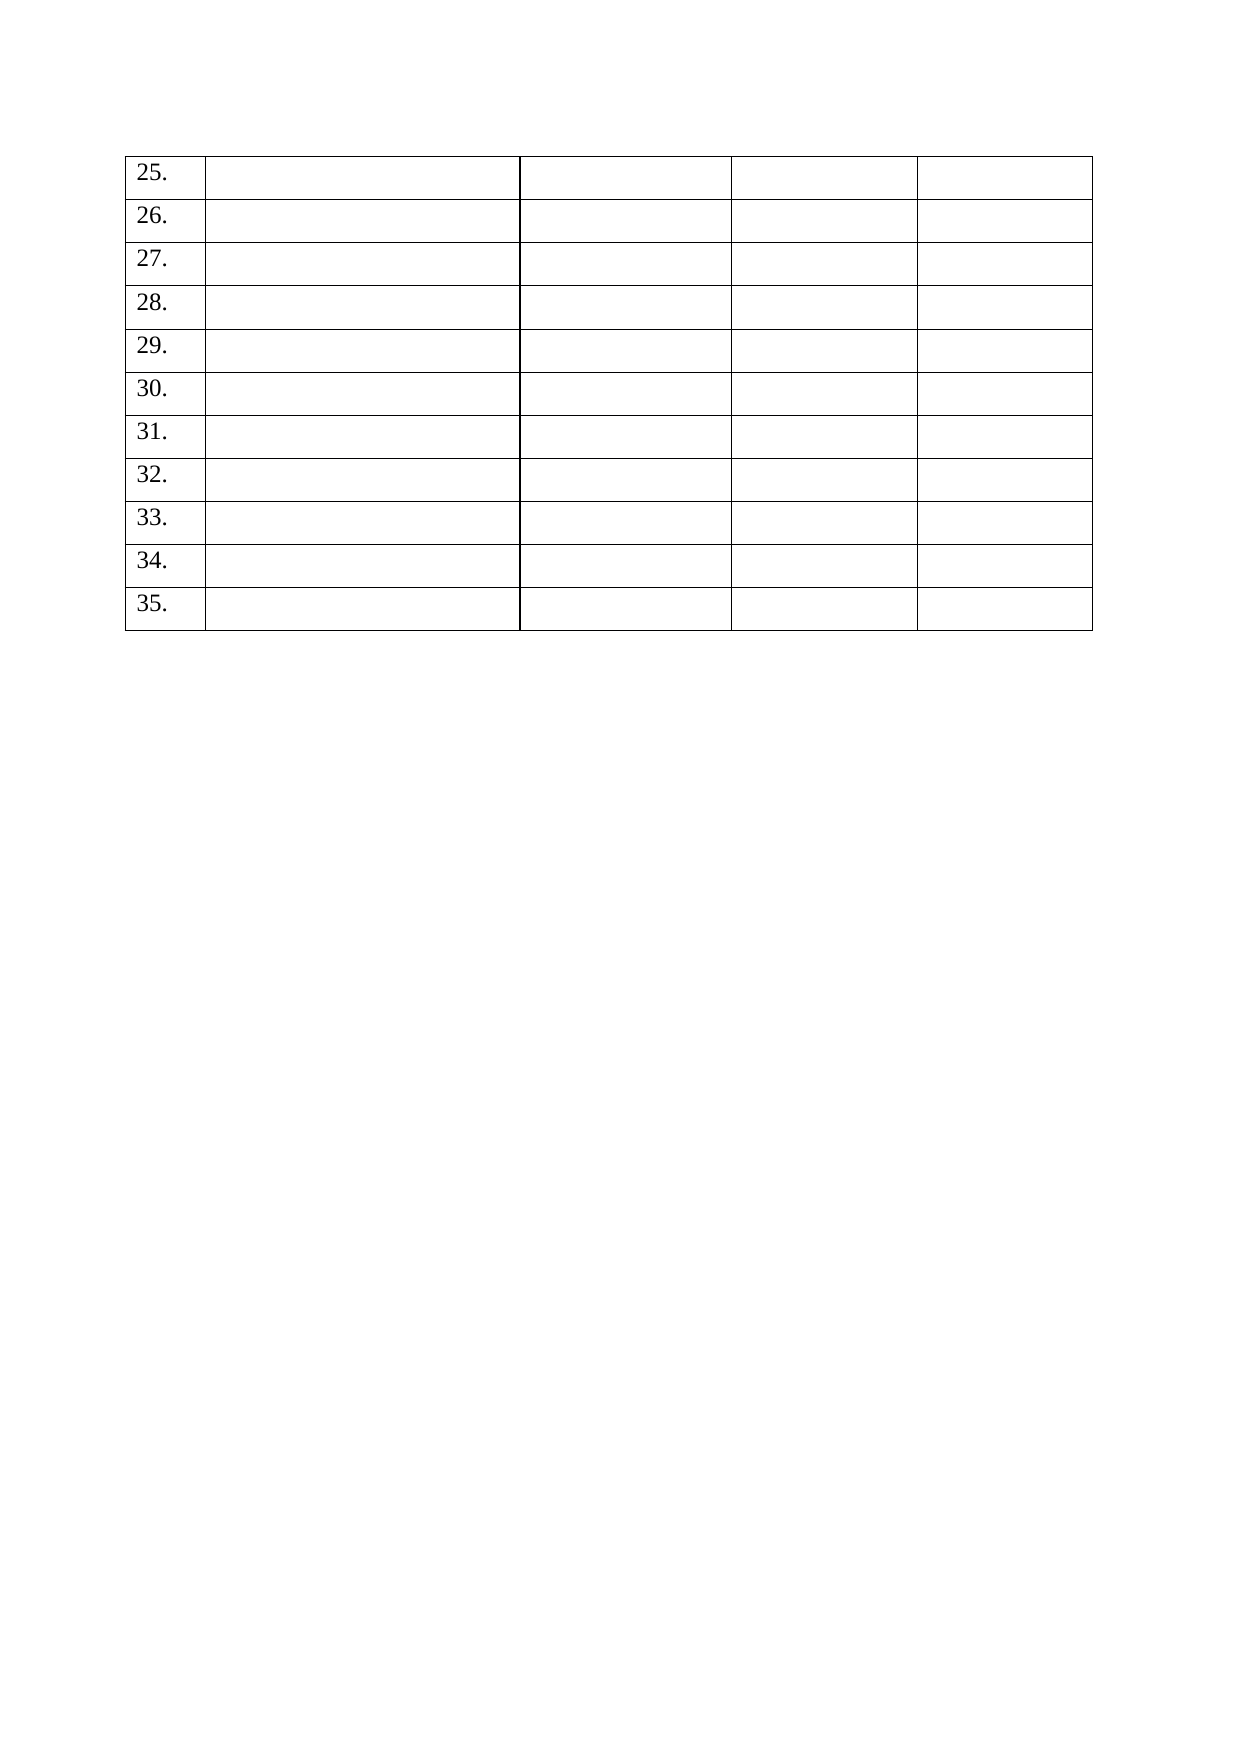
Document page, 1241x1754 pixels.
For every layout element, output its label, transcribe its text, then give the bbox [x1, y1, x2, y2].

table_cell [206, 545, 519, 587]
table_cell 35. [126, 588, 205, 630]
table_cell 31. [126, 416, 205, 458]
table_cell 32. [126, 459, 205, 501]
table_cell [918, 243, 1092, 285]
table_cell [206, 502, 519, 544]
table_cell [918, 545, 1092, 587]
table_cell [918, 459, 1092, 501]
table_cell [206, 459, 519, 501]
table_cell [918, 588, 1092, 630]
table_cell [521, 502, 731, 544]
table_cell [521, 373, 731, 415]
table_cell [206, 286, 519, 328]
table_cell [206, 157, 519, 199]
table_cell [521, 200, 731, 242]
table_cell [732, 157, 917, 199]
table_cell [206, 416, 519, 458]
table_cell [521, 157, 731, 199]
table_cell [206, 200, 519, 242]
table_cell [521, 330, 731, 372]
table_cell [521, 588, 731, 630]
table_cell [732, 545, 917, 587]
table_cell [918, 286, 1092, 328]
table_cell [918, 416, 1092, 458]
table_cell [521, 459, 731, 501]
table_cell [732, 243, 917, 285]
table_cell 30. [126, 373, 205, 415]
table_cell 26. [126, 200, 205, 242]
table_cell 34. [126, 545, 205, 587]
table_cell 33. [126, 502, 205, 544]
table_cell 25. [126, 157, 205, 199]
table_cell [521, 243, 731, 285]
table_cell [918, 373, 1092, 415]
table_cell [918, 200, 1092, 242]
table_cell [732, 200, 917, 242]
table_cell [918, 502, 1092, 544]
table_cell [918, 157, 1092, 199]
table_cell [732, 459, 917, 501]
table_cell [206, 373, 519, 415]
table_cell [732, 373, 917, 415]
table_cell 28. [126, 286, 205, 328]
table_cell [732, 330, 917, 372]
table_cell [521, 545, 731, 587]
table_cell [732, 416, 917, 458]
table_cell [732, 502, 917, 544]
table_cell 29. [126, 330, 205, 372]
table_cell [521, 416, 731, 458]
table_cell [732, 286, 917, 328]
table_cell [206, 243, 519, 285]
table_cell [918, 330, 1092, 372]
table_cell [521, 286, 731, 328]
table_cell [732, 588, 917, 630]
table_cell [206, 588, 519, 630]
table_cell [206, 330, 519, 372]
table_cell 27. [126, 243, 205, 285]
